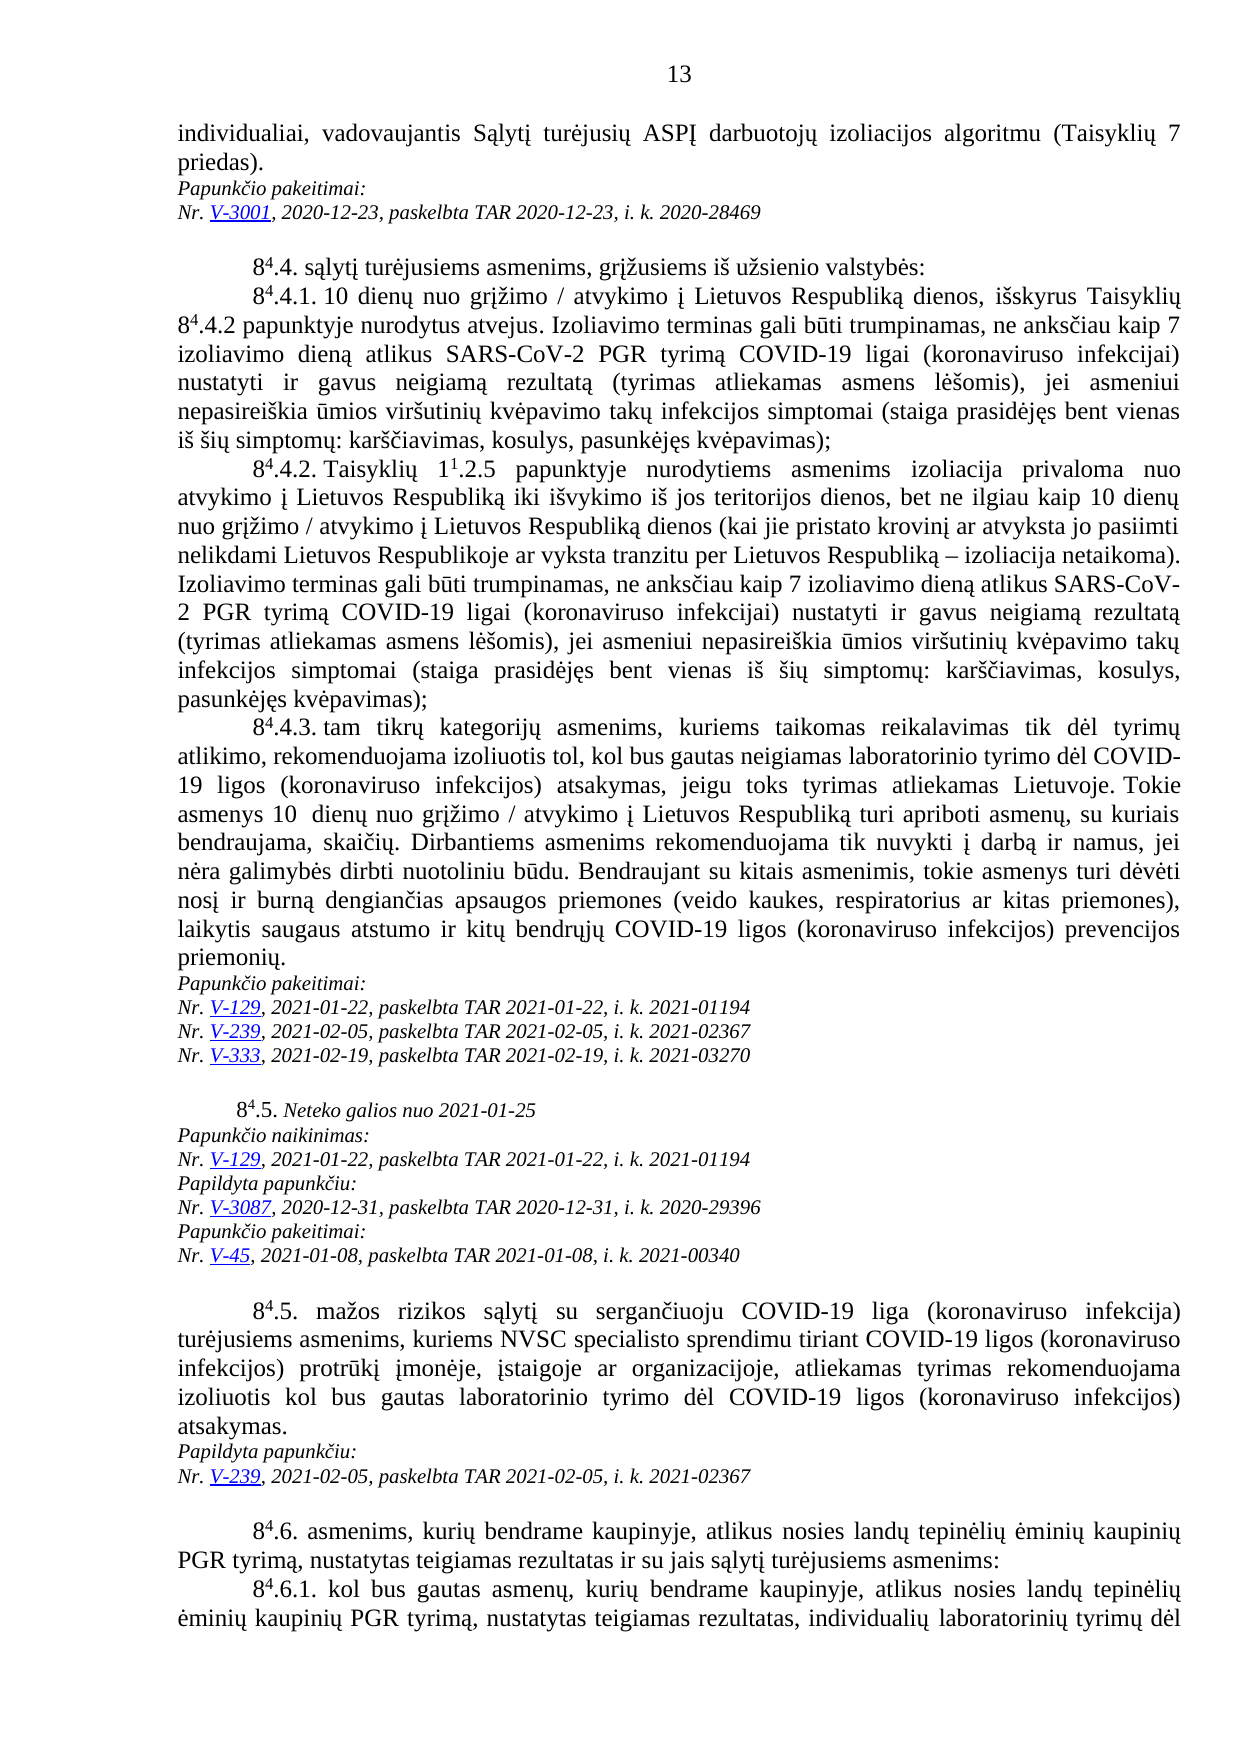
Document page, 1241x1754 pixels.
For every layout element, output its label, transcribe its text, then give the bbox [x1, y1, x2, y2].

text Nr. V-129, 2021-01-22, paskelbta TAR 2021-01-22, i. k. 2021-01194 [177, 1147, 1181, 1171]
text Papunkčio pakeitimai: [177, 176, 1181, 200]
text Nr. V-129, 2021-01-22, paskelbta TAR 2021-01-22, i. k. 2021-01194 [177, 995, 1181, 1019]
text 84.6.1. kol bus gautas asmenų, kurių bendrame kaupinyje, atlikus nosies landų tepinėlių ėminių kaupinių PGR tyrimą, nustatytas teigiamas rezultatas, individualių laboratorinių tyrimų dėl [177, 1574, 1181, 1631]
text Nr. V-3001, 2020-12-23, paskelbta TAR 2020-12-23, i. k. 2020-28469 [177, 200, 1181, 224]
text 84.4.1. 10 dienų nuo grįžimo / atvykimo į Lietuvos Respubliką dienos, išskyrus Taisyklių 84.4.2 papunktyje nurodytus atvejus. Izoliavimo terminas gali būti trumpinamas, ne anksčiau kaip 7 izoliavimo dieną atlikus SARS-CoV-2 PGR tyrimą COVID-19 ligai (koronaviruso infekcijai) nustatyti ir gavus neigiamą rezultatą (tyrimas atliekamas asmens lėšomis), jei asmeniui nepasireiškia ūmios viršutinių kvėpavimo takų infekcijos simptomai (staiga prasidėjęs bent vienas iš šių simptomų: karščiavimas, kosulys, pasunkėjęs kvėpavimas); [177, 281, 1181, 454]
text individualiai, vadovaujantis Sąlytį turėjusių ASPĮ darbuotojų izoliacijos algoritmu (Taisyklių 7 priedas). [177, 118, 1181, 176]
text Papunkčio pakeitimai: [177, 971, 1181, 995]
text Papunkčio naikinimas: [177, 1123, 1181, 1147]
text Nr. V-239, 2021-02-05, paskelbta TAR 2021-02-05, i. k. 2021-02367 [177, 1019, 1181, 1043]
text 84.4.2. Taisyklių 11.2.5 papunktyje nurodytiems asmenims izoliacija privaloma nuo atvykimo į Lietuvos Respubliką iki išvykimo iš jos teritorijos dienos, bet ne ilgiau kaip 10 dienų nuo grįžimo / atvykimo į Lietuvos Respubliką dienos (kai jie pristato krovinį ar atvyksta jo pasiimti nelikdami Lietuvos Respublikoje ar vyksta tranzitu per Lietuvos Respubliką – izoliacija netaikoma). Izoliavimo terminas gali būti trumpinamas, ne anksčiau kaip 7 izoliavimo dieną atlikus SARS-CoV-2 PGR tyrimą COVID-19 ligai (koronaviruso infekcijai) nustatyti ir gavus neigiamą rezultatą (tyrimas atliekamas asmens lėšomis), jei asmeniui nepasireiškia ūmios viršutinių kvėpavimo takų infekcijos simptomai (staiga prasidėjęs bent vienas iš šių simptomų: karščiavimas, kosulys, pasunkėjęs kvėpavimas); [177, 454, 1181, 712]
text 84.5. Neteko galios nuo 2021-01-25 [177, 1096, 1181, 1123]
text Nr. V-45, 2021-01-08, paskelbta TAR 2021-01-08, i. k. 2021-00340 [177, 1243, 1181, 1267]
text Papunkčio pakeitimai: [177, 1219, 1181, 1243]
text Nr. V-3087, 2020-12-31, paskelbta TAR 2020-12-31, i. k. 2020-29396 [177, 1195, 1181, 1219]
text Nr. V-239, 2021-02-05, paskelbta TAR 2021-02-05, i. k. 2021-02367 [177, 1463, 1181, 1488]
text 84.6. asmenims, kurių bendrame kaupinyje, atlikus nosies landų tepinėlių ėminių kaupinių PGR tyrimą, nustatytas teigiamas rezultatas ir su jais sąlytį turėjusiems asmenims: [177, 1516, 1181, 1574]
text Nr. V-333, 2021-02-19, paskelbta TAR 2021-02-19, i. k. 2021-03270 [177, 1043, 1181, 1067]
text Papildyta papunkčiu: [177, 1171, 1181, 1195]
text 84.4.3. tam tikrų kategorijų asmenims, kuriems taikomas reikalavimas tik dėl tyrimų atlikimo, rekomenduojama izoliuotis tol, kol bus gautas neigiamas laboratorinio tyrimo dėl COVID-19 ligos (koronaviruso infekcijos) atsakymas, jeigu toks tyrimas atliekamas Lietuvoje. Tokie asmenys 10 dienų nuo grįžimo / atvykimo į Lietuvos Respubliką turi apriboti asmenų, su kuriais bendraujama, skaičių. Dirbantiems asmenims rekomenduojama tik nuvykti į darbą ir namus, jei nėra galimybės dirbti nuotoliniu būdu. Bendraujant su kitais asmenimis, tokie asmenys turi dėvėti nosį ir burną dengiančias apsaugos priemones (veido kaukes, respiratorius ar kitas priemones), laikytis saugaus atstumo ir kitų bendrųjų COVID-19 ligos (koronaviruso infekcijos) prevencijos priemonių. [177, 712, 1181, 971]
text Papildyta papunkčiu: [177, 1439, 1181, 1463]
text 84.4. sąlytį turėjusiems asmenims, grįžusiems iš užsienio valstybės: [177, 252, 1181, 281]
text 84.5. mažos rizikos sąlytį su sergančiuoju COVID-19 liga (koronaviruso infekcija) turėjusiems asmenims, kuriems NVSC specialisto sprendimu tiriant COVID-19 ligos (koronaviruso infekcijos) protrūkį įmonėje, įstaigoje ar organizacijoje, atliekamas tyrimas rekomenduojama izoliuotis kol bus gautas laboratorinio tyrimo dėl COVID-19 ligos (koronaviruso infekcijos) atsakymas. [177, 1296, 1181, 1439]
